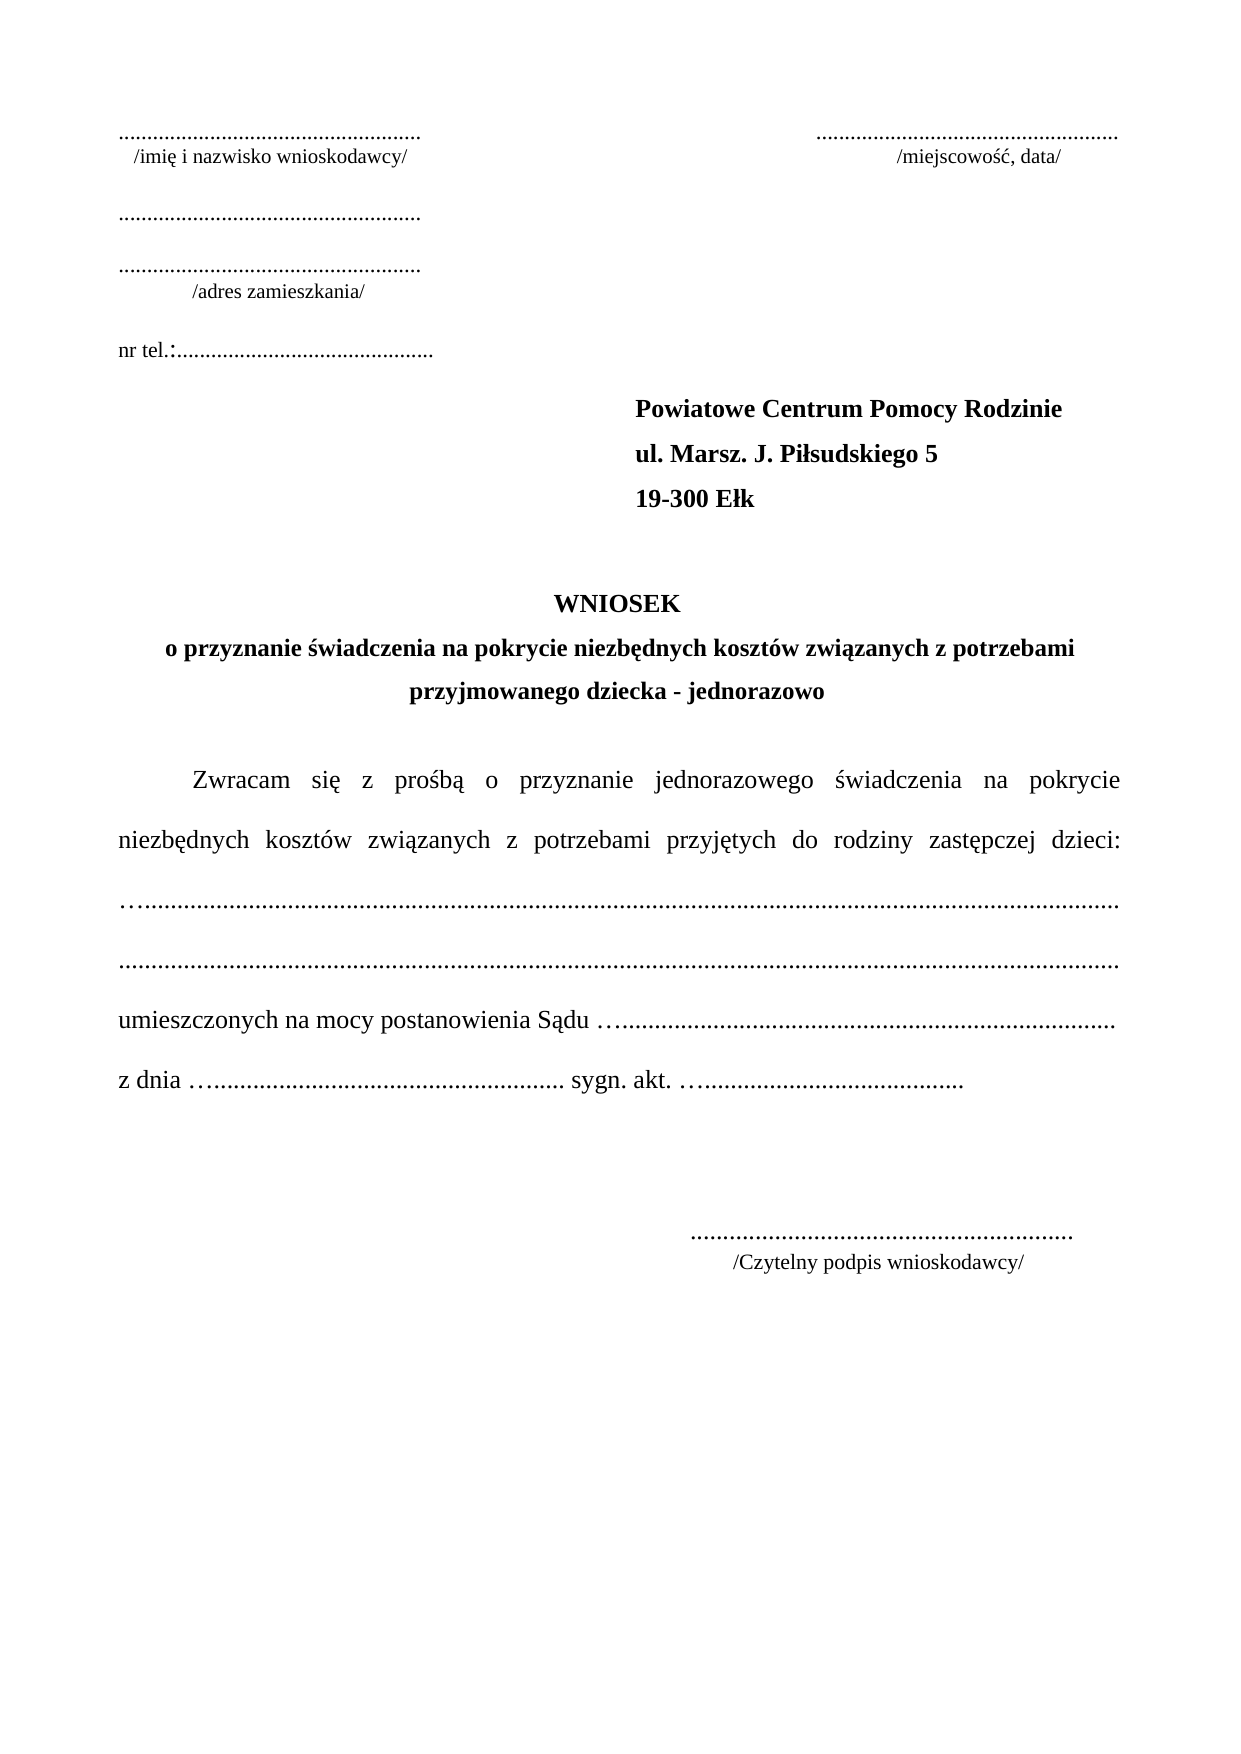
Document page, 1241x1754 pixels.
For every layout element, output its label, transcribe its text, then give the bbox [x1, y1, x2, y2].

text /adres zamieszkania/ [118, 278, 1122, 303]
text o przyznanie świadczenia na pokrycie niezbędnych kosztów związanych z potrzebami przyjmowanego dziecka - jednorazowo [118, 633, 1122, 705]
text umieszczonych na mocy postanowienia Sądu …............................................................................ [118, 1004, 1122, 1034]
text ..................................................... [118, 198, 1122, 225]
text ..................................................... ..................................................... [118, 118, 1122, 144]
text WNIOSEK [118, 588, 1122, 618]
text /Czytelny podpis wnioskodawcy/ [118, 1245, 1122, 1275]
text /imię i nazwisko wnioskodawcy/ /miejscowość, data/ [118, 144, 1122, 168]
text z dnia …...................................................... sygn. akt. …........................................ [118, 1064, 1122, 1094]
text 19-300 Ełk [118, 483, 1122, 513]
text ..................................................... [118, 251, 1122, 278]
text ul. Marsz. J. Piłsudskiego 5 [118, 438, 1122, 468]
text Powiatowe Centrum Pomocy Rodzinie [118, 393, 1122, 423]
text ........................................................... [118, 1215, 1122, 1245]
text nr tel.:............................................. [118, 333, 1122, 363]
text Zwracam się z prośbą o przyznanie jednorazowego świadczenia na pokrycie niezbędnych kosztów związanych z potrzebami przyjętych do rodziny zastępczej dzieci: …................................................................................................................................................................................................................................................................................................................ [118, 764, 1122, 974]
